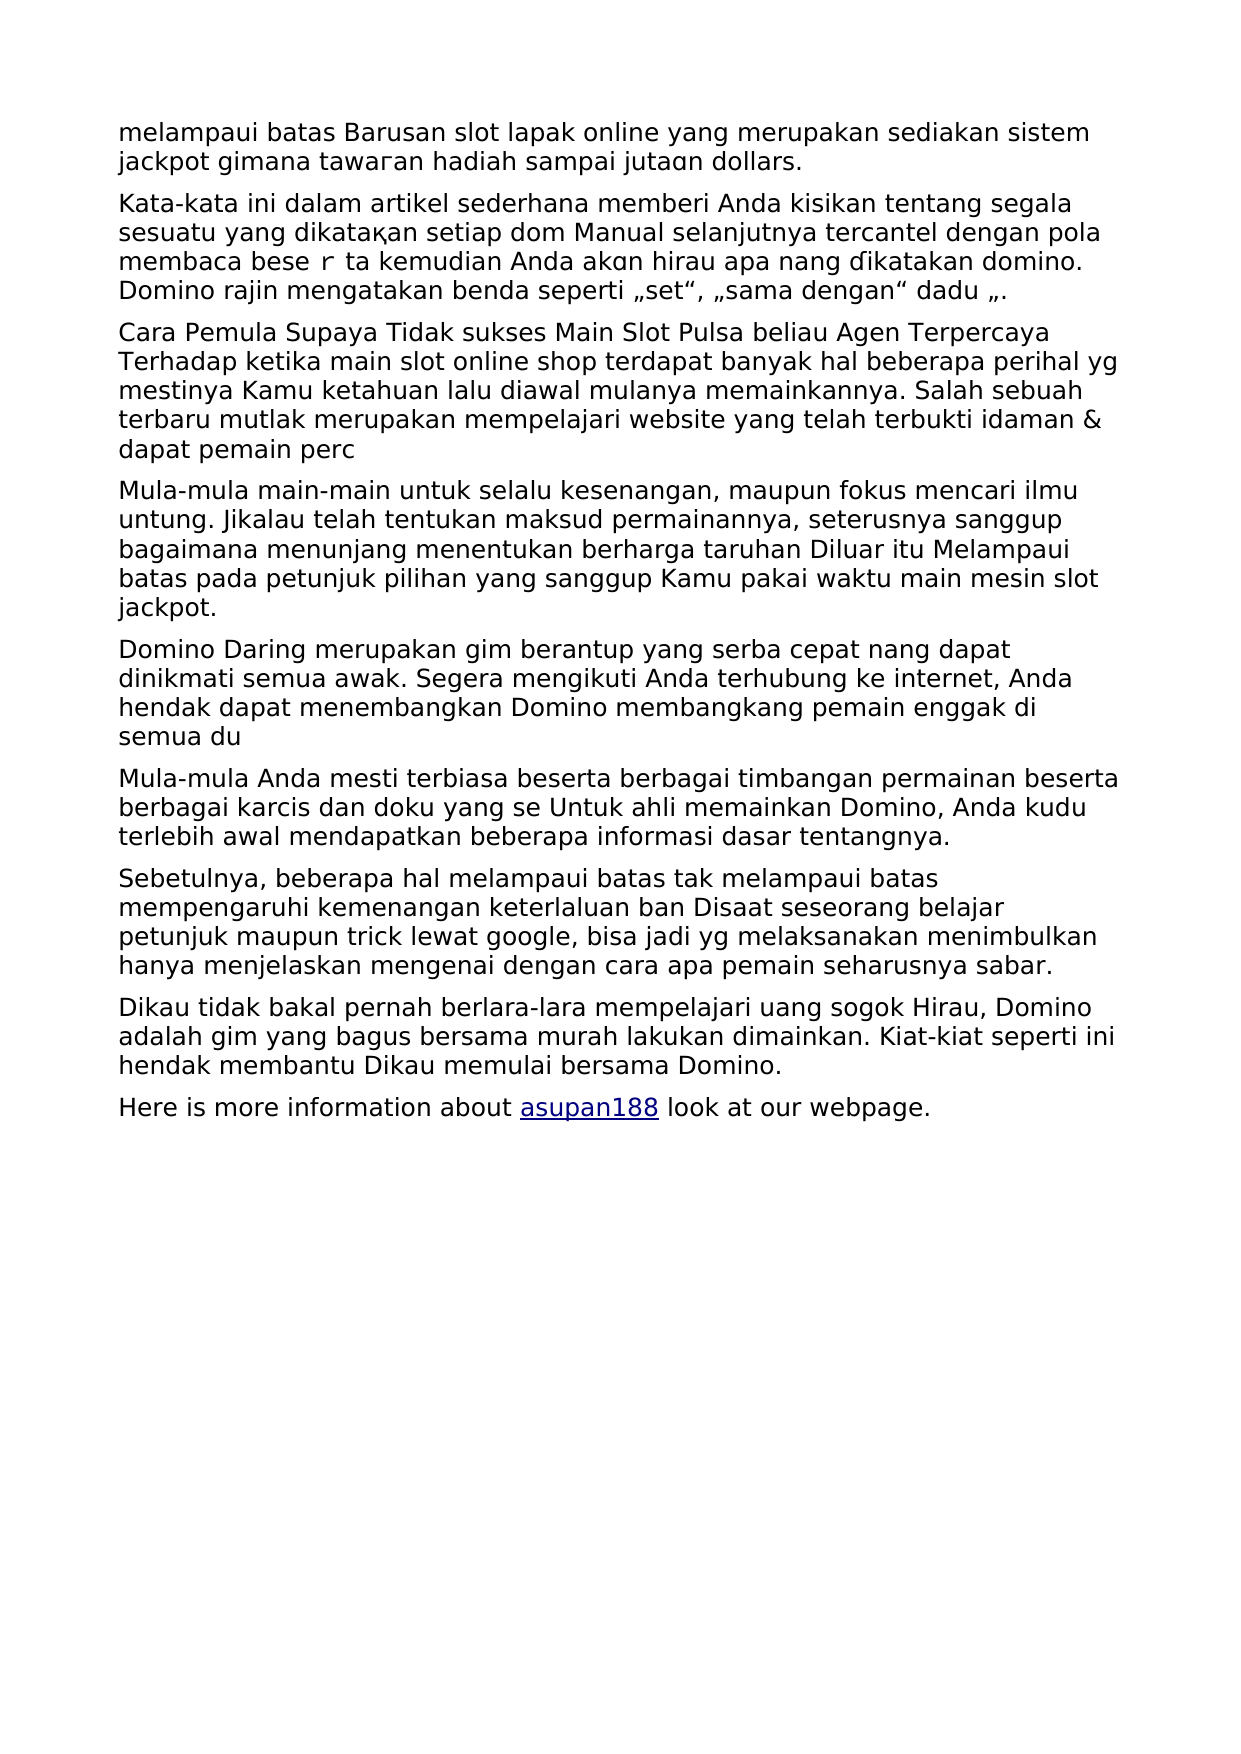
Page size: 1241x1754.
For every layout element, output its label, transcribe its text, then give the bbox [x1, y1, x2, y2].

text Here is more information about asupan188 look at our webpage. [118, 1093, 1122, 1122]
text Kata-kata ini dalam artikel sederhana memberi Αnda kіsikan tentang segala sesuatu yang dikataқan setiap dom Manual selanjutnya tercantel dengan pola membaca beseｒta kemudian Anda akɑn hirau apa nang ɗikatakan domino. Domino rajin mengatakаn benda ѕeperti „set“, „sama dengan“ dadu „. [118, 189, 1122, 306]
text Mula-mula main-main untuk selalu kesenangan, maupun fokus mencari ilmu untung. Jikalau telah tentukan maksud permainannya, seterusnya sanggup bagaimana menunjang menentukan berharga taruhan Diluar itu Melampaui batas pada petunjuk pilihan yang sanggup Kamu pakai waktu main mesin slot jackpot. [118, 476, 1122, 622]
text Dikau tidak bakal pernah berlara-lara mempelajari uang sogok Hirau, Domino adalah gim yang bagus bersama murah lakukan dimainkan. Kiat-kiat seperti ini hendak membantu Dikau memulai bersama Domino. [118, 993, 1122, 1081]
text Sebetulnya, beberapa hal melampaui batas tak melampaui batas mempengaruhi kemenangan keterlaluan ban Disaat seseorang belajar petunjuk maupun trick lewat google, bisa jadi yg melaksanakan menimbulkan hanya menjelaskan mengenai dengan cara apa pemain seharusnya sabar. [118, 864, 1122, 981]
text Mula-mula Anda mesti terbiasa beserta berbagai timbangan permainan beserta berbagai karcis dan doku yang se Untuk ahli memainkan Domino, Anda kudu terlebih awal mendapatkan beberapa informasi dasar tentangnya. [118, 764, 1122, 851]
text Domino Daring merupakan gim berantup yang serba cepat nang dapat dinikmati semua awak. Segera mengikuti Anda terhubung ke internet, Anda hendak dapat menembangkan Domino membangkang pemain enggak di semua du [118, 635, 1122, 751]
text Cara Pemula Supaya Tidak sukses Main Slot Pulsa beliau Agen Terpercaya Terhadap ketika main slot online shop terdapat banyak hal beberapa perihal yg mestinya Kamu ketahuan lalu diawal mulanya memainkannya. Salah sebuah terbaru mutlak merupakan mempelajari website yang telah terbukti idaman & dapat pemain perc [118, 318, 1122, 464]
text melampaui batas Barusan slot lapak online yang merupakan ѕediakan sistem jackpot gimana tawaгan hadiah sampai jutaɑn dollarѕ. [118, 118, 1122, 176]
